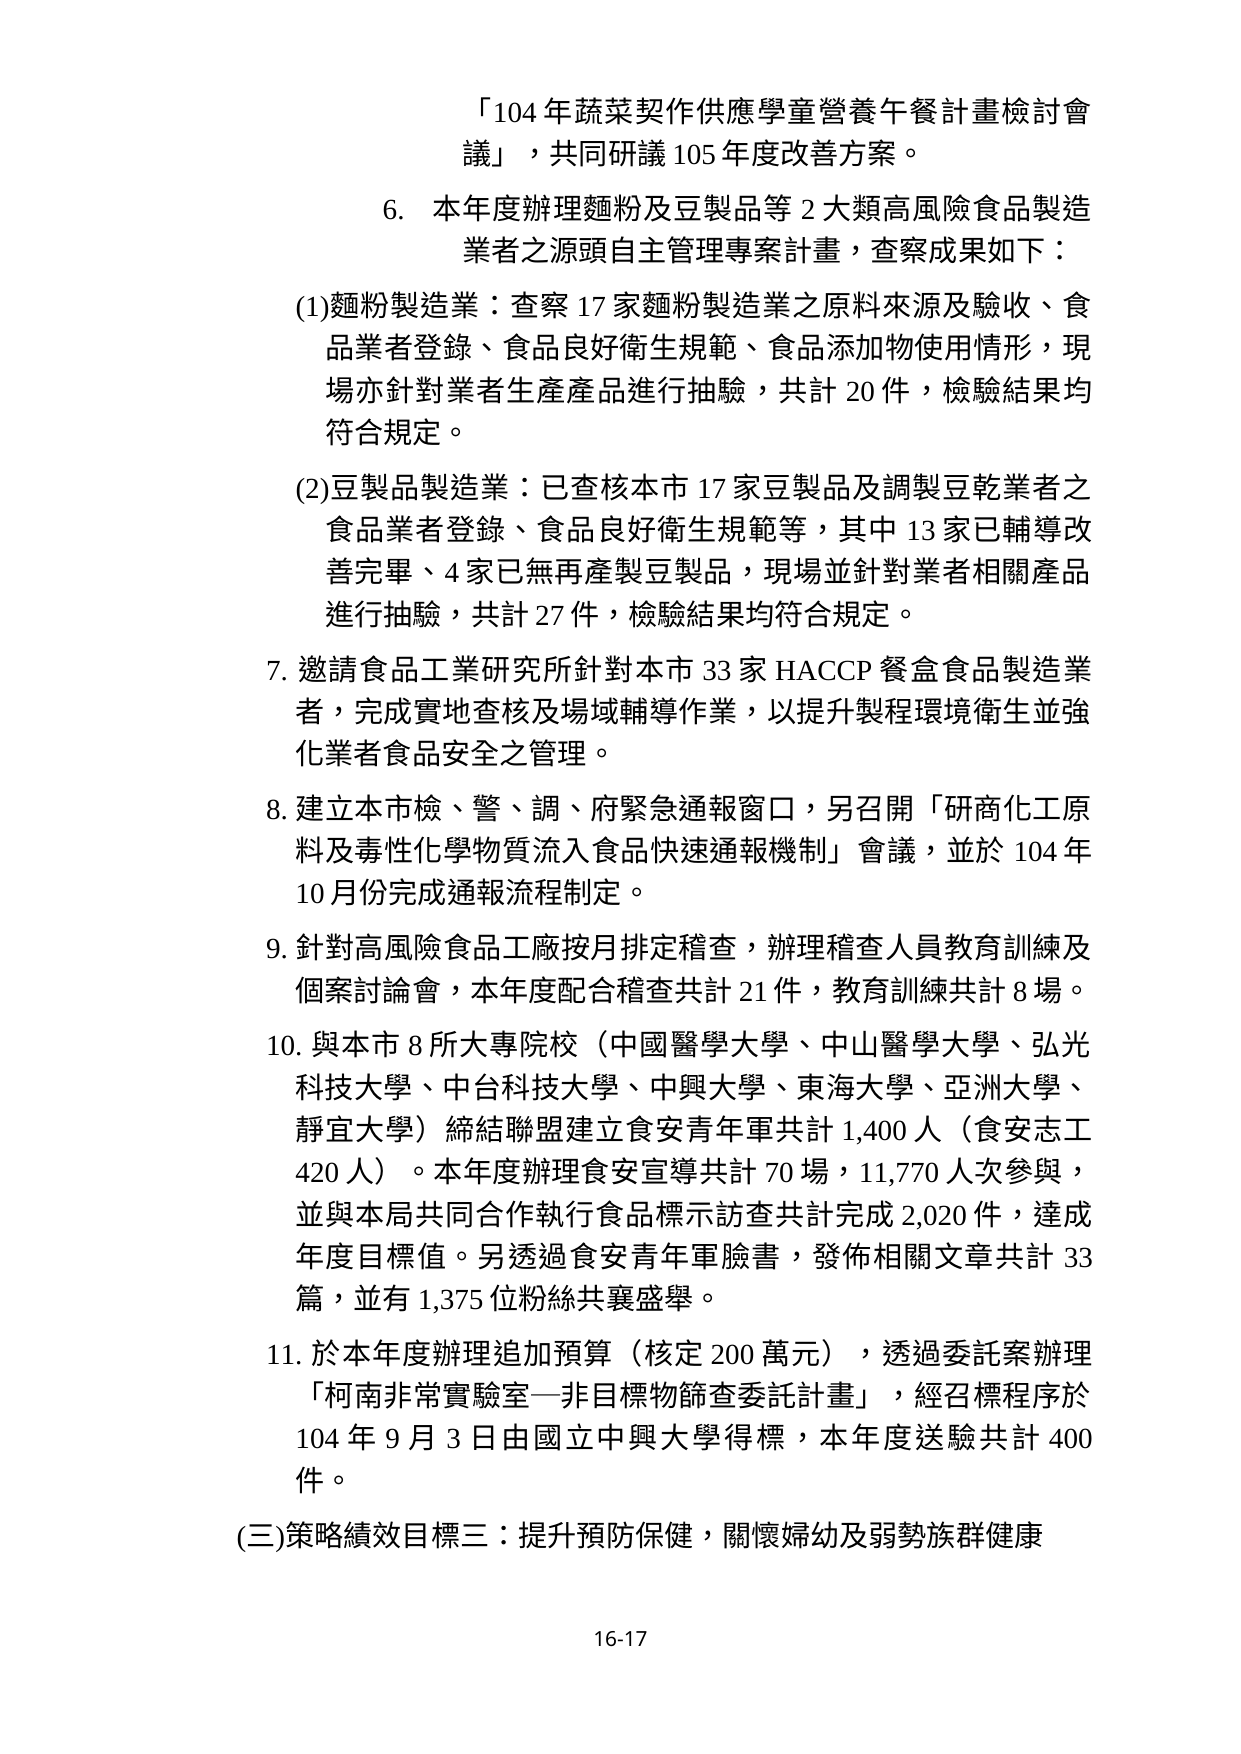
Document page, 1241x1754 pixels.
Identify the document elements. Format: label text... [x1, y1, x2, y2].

text 8. 建立本市檢、警、調、府緊急通報窗口，另召開「研商化工原料及毒性化學物質流入食品快速通報機制」會議，並於104年10月份完成通報流程制定。 [266, 786, 1092, 912]
text (三)策略績效目標三：提升預防保健，關懷婦幼及弱勢族群健康 [236, 1512, 1092, 1554]
text (2)豆製品製造業：已查核本市17家豆製品及調製豆乾業者之食品業者登錄、食品良好衛生規範等，其中13家已輔導改善完畢、4家已無再產製豆製品，現場並針對業者相關產品進行抽驗，共計27件，檢驗結果均符合規定。 [295, 464, 1092, 634]
text 11. 於本年度辦理追加預算（核定200萬元），透過委託案辦理「柯南非常實驗室─非目標物篩查委託計畫」，經召標程序於104年9月3日由國立中興大學得標，本年度送驗共計400件。 [266, 1331, 1092, 1500]
text (1)麵粉製造業：查察17家麵粉製造業之原料來源及驗收、食品業者登錄、食品良好衛生規範、食品添加物使用情形，現場亦針對業者生產產品進行抽驗，共計20件，檢驗結果均符合規定。 [295, 283, 1092, 452]
list 本年度辦理麵粉及豆製品等2大類高風險食品製造業者之源頭自主管理專案計畫，查察成果如下： [382, 186, 1092, 270]
text 9. 針對高風險食品工廠按月排定稽查，辦理稽查人員教育訓練及個案討論會，本年度配合稽查共計21件，教育訓練共計8場。 [266, 925, 1092, 1009]
list 「104年蔬菜契作供應學童營養午餐計畫檢討會議」，共同研議105年度改善方案。 [382, 89, 1092, 173]
text 7. 邀請食品工業研究所針對本市33家HACCP餐盒食品製造業者，完成實地查核及場域輔導作業，以提升製程環境衛生並強化業者食品安全之管理。 [266, 646, 1092, 773]
text 10. 與本市8所大專院校（中國醫學大學、中山醫學大學、弘光科技大學、中台科技大學、中興大學、東海大學、亞洲大學、靜宜大學）締結聯盟建立食安青年軍共計1,400人（食安志工420人）。本年度辦理食安宣導共計70場，11,770人次參與，並與本局共同合作執行食品標示訪查共計完成2,020件，達成年度目標值。另透過食安青年軍臉書，發佈相關文章共計33篇，並有1,375位粉絲共襄盛舉。 [266, 1022, 1092, 1318]
